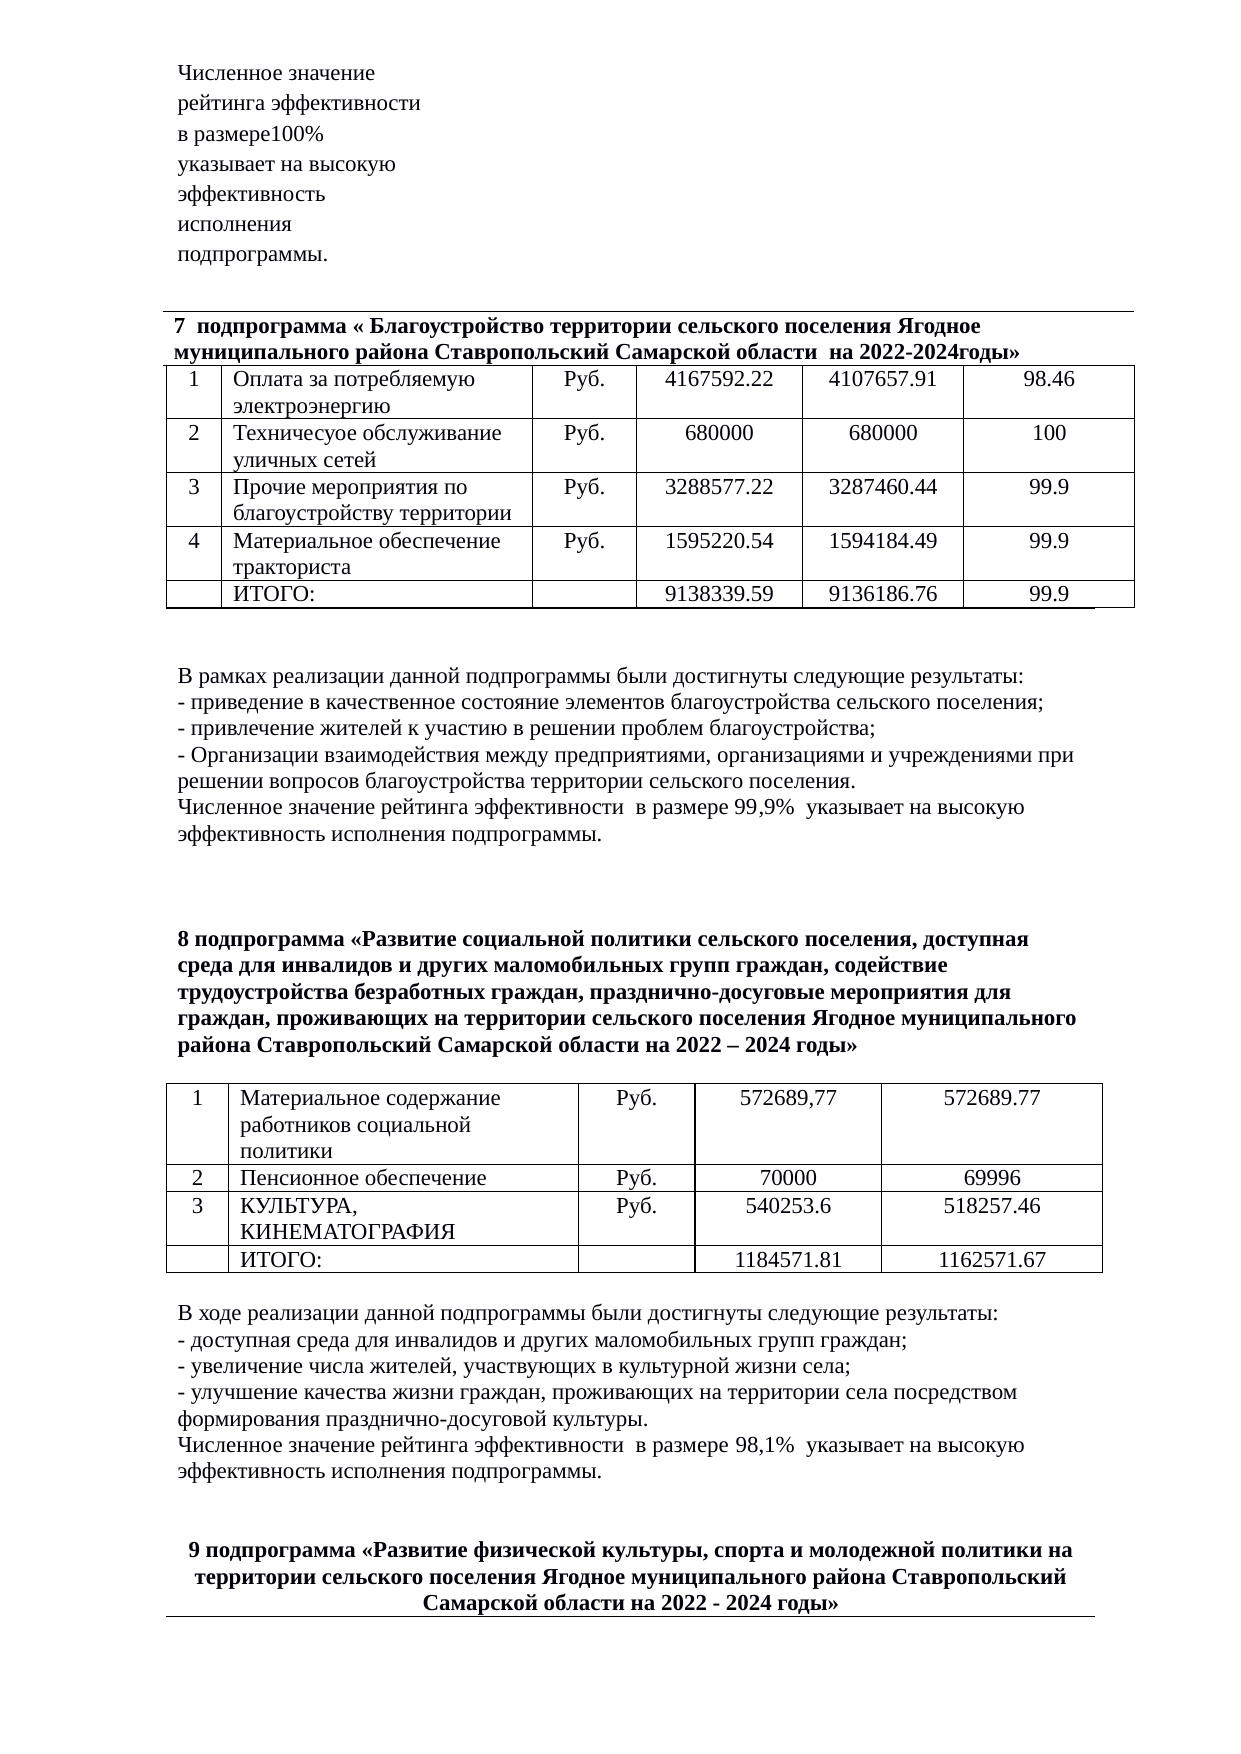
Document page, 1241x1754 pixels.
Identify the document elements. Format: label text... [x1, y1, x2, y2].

table_cell ИТОГО: [229, 1246, 578, 1272]
table_cell Руб. [533, 473, 636, 526]
table_cell 100 [964, 419, 1134, 472]
table_cell 680000 [637, 419, 802, 472]
table_cell 4107657,91 [803, 366, 963, 418]
table_cell Материальное обеспечение тракториста [222, 527, 532, 579]
table_cell 572689,77 [882, 1084, 1102, 1163]
table_cell 1184571,81 [696, 1246, 881, 1272]
table_cell Материальное содержание работников социальной политики [229, 1084, 578, 1163]
table_header [441, 59, 1134, 311]
table_cell 1162571,67 [882, 1246, 1102, 1272]
table_cell 9136186,76 [803, 581, 963, 607]
table_cell В ходе реализации данной подпрограммы были достигнуты следующие результаты: - доступная среда для инвалидов и других маломобильных групп граждан; - увеличение числа жителей, участвующих в культурной жизни села; - улучшение качества жизни граждан, проживающих на территории села посредством формирования празднично-досуговой культуры. Численное значение рейтинга эффективности в размере 98,1% указывает на высокую эффективность исполнения подпрограммы. 9 подпрограмма «Развитие физической культуры, спорта и молодежной политики на территории сельского поселения Ягодное муниципального района Ставропольский Самарской области на 2022 - 2024 годы» [166, 1273, 1095, 1616]
table_cell 4 [167, 527, 221, 579]
table_cell 9138339,59 [637, 581, 802, 607]
table_cell 99,9 [964, 473, 1134, 526]
table_cell Руб. [579, 1165, 694, 1191]
table_cell 3287460,44 [803, 473, 963, 526]
table_header [1095, 608, 1102, 1083]
table_cell Пенсионное обеспечение [229, 1165, 578, 1191]
table_header Численное значение рейтинга эффективности в размере100% указывает на высокую эффективность исполнения подпрограммы. [166, 59, 441, 311]
table_cell 98,46 [964, 366, 1134, 418]
table_cell 70000 [696, 1165, 881, 1191]
table_cell Руб. [579, 1192, 694, 1244]
table_cell 99,9 [964, 527, 1134, 579]
table_cell [1095, 1273, 1102, 1616]
table_cell Прочие мероприятия по благоустройству территории [222, 473, 532, 526]
table_header В рамках реализации данной подпрограммы были достигнуты следующие результаты: - приведение в качественное состояние элементов благоустройства сельского поселения; - привлечение жителей к участию в решении проблем благоустройства; - Организации взаимодействия между предприятиями, организациями и учреждениями при решении вопросов благоустройства территории сельского поселения. Численное значение рейтинга эффективности в размере 99,9% указывает на высокую эффективность исполнения подпрограммы. 8 подпрограмма «Развитие социальной политики сельского поселения, доступная среда для инвалидов и других маломобильных групп граждан, содействие трудоустройства безработных граждан, празднично-досуговые мероприятия для граждан, проживающих на территории сельского поселения Ягодное муниципального района Ставропольский Самарской области на 2022 – 2024 годы» [166, 609, 1095, 1083]
table_cell [533, 581, 636, 607]
table_cell 680000 [803, 419, 963, 472]
table_cell 3 [167, 473, 221, 526]
table_cell 99,9 [964, 581, 1134, 607]
table_cell 2 [167, 1165, 228, 1191]
table_cell [579, 1246, 694, 1272]
table_cell 3288577,22 [637, 473, 802, 526]
table_cell 1 [167, 1084, 228, 1163]
table_cell 540253,6 [696, 1192, 881, 1244]
table_cell 69996 [882, 1165, 1102, 1191]
table_cell Руб. [579, 1084, 694, 1163]
table_cell 7 подпрограмма « Благоустройство территории сельского поселения Ягодное муниципального района Ставропольский Самарской области на 2022-2024годы» [163, 312, 1134, 364]
table_cell [167, 1246, 228, 1272]
table_cell 1594184,49 [803, 527, 963, 579]
table_cell Руб. [533, 419, 636, 472]
table_cell ИТОГО: [222, 581, 532, 607]
table_cell 1595220,54 [637, 527, 802, 579]
table_cell 3 [167, 1192, 228, 1244]
table_cell Руб. [533, 527, 636, 579]
table_cell 2 [167, 419, 221, 472]
table_cell 4167592,22 [637, 366, 802, 418]
table_cell 1 [167, 366, 221, 418]
table_cell 572689,77 [696, 1084, 881, 1163]
table_cell КУЛЬТУРА, КИНЕМАТОГРАФИЯ [229, 1192, 578, 1244]
table_cell Техничесуое обслуживание уличных сетей [222, 419, 532, 472]
table_cell 518257,46 [882, 1192, 1102, 1244]
table_cell Оплата за потребляемую электроэнергию [222, 366, 532, 418]
table_cell [167, 581, 221, 607]
table_cell Руб. [533, 366, 636, 418]
